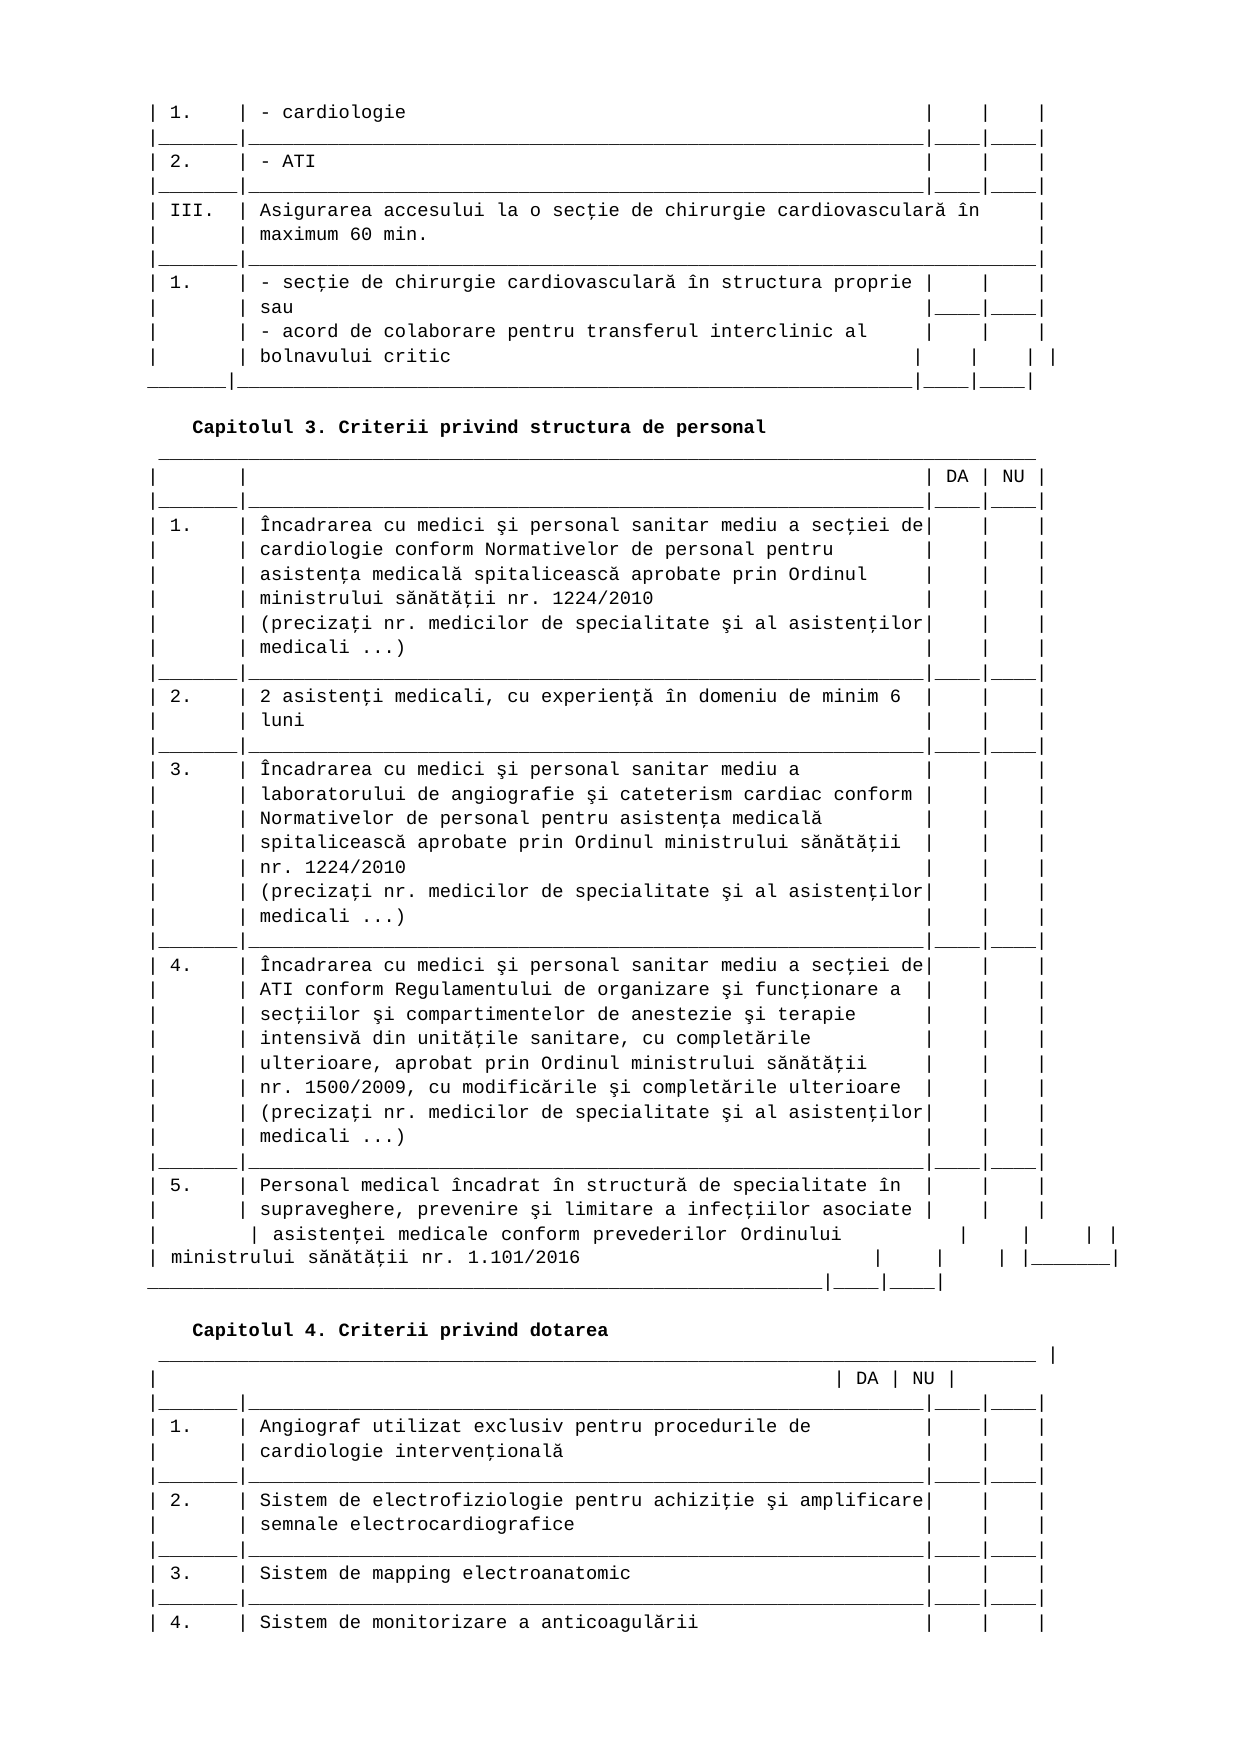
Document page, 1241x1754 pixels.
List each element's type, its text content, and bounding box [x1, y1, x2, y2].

text | | medicali ...) | | | [147, 907, 1122, 928]
text | 5. | Personal medical încadrat în structură de specialitate în | | | [147, 1176, 1122, 1197]
text | 1. | Încadrarea cu medici şi personal sanitar mediu a secţiei de| | | [147, 516, 1122, 537]
text | 3. | Sistem de mapping electroanatomic | | | [147, 1564, 1122, 1585]
text | 3. | Încadrarea cu medici şi personal sanitar mediu a | | | [147, 760, 1122, 781]
text | | nr. 1224/2010 | | | [147, 858, 1122, 879]
text |_______|____________________________________________________________|____|____| [147, 1466, 1083, 1487]
text | | cardiologie conform Normativelor de personal pentru | | | [147, 540, 1122, 561]
text | | bolnavului critic | | | |_______|____________________________________________________________|____|____| [147, 347, 1083, 392]
text |_______|____________________________________________________________|____|____| [147, 176, 1083, 197]
text | | (precizaţi nr. medicilor de specialitate şi al asistenţilor| | | [147, 1102, 1122, 1124]
text | | ulterioare, aprobat prin Ordinul ministrului sănătăţii | | | [147, 1053, 1122, 1075]
text |_______|____________________________________________________________|____|____| [147, 736, 1083, 757]
text | 1. | - cardiologie | | | [147, 103, 1122, 124]
text | | | DA | NU | [147, 467, 1083, 488]
text | | laboratorului de angiografie şi cateterism cardiac conform | | | [147, 784, 1122, 806]
text |_______|____________________________________________________________|____|____| [147, 491, 1083, 512]
text Capitolul 3. Criterii privind structura de personal [147, 418, 1180, 439]
text ______________________________________________________________________________ | | | DA | NU | [147, 1345, 1083, 1390]
text | | - acord de colaborare pentru transferul interclinic al | | | [147, 322, 1122, 343]
text |_______|____________________________________________________________|____|____| [147, 662, 1083, 684]
text | | asistenţei medicale conform prevederilor Ordinului | | | | | ministrului sănătăţii nr. 1.101/2016 | | | |_______|____________________________________________________________|____|____| [147, 1224, 1122, 1293]
text |_______|____________________________________________________________|____|____| [147, 1151, 1083, 1173]
text |_______|______________________________________________________________________| [147, 249, 1083, 270]
text | | supraveghere, prevenire şi limitare a infecţiilor asociate | | | [147, 1200, 1122, 1221]
text |_______|____________________________________________________________|____|____| [147, 931, 1083, 952]
text | 1. | - secţie de chirurgie cardiovasculară în structura proprie | | | [147, 273, 1122, 294]
text | | maximum 60 min. | [147, 225, 1083, 246]
text | | (precizaţi nr. medicilor de specialitate şi al asistenţilor| | | [147, 882, 1122, 903]
text | | semnale electrocardiografice | | | [147, 1515, 1122, 1536]
text Capitolul 4. Criterii privind dotarea [147, 1320, 1180, 1342]
text | | ministrului sănătăţii nr. 1224/2010 | | | [147, 589, 1122, 610]
text | | nr. 1500/2009, cu modificările şi completările ulterioare | | | [147, 1078, 1122, 1099]
text | | (precizaţi nr. medicilor de specialitate şi al asistenţilor| | | [147, 613, 1122, 635]
text | | asistenţa medicală spitalicească aprobate prin Ordinul | | | [147, 564, 1122, 586]
text ______________________________________________________________________________ [147, 443, 1083, 464]
text | | secţiilor şi compartimentelor de anestezie şi terapie | | | [147, 1004, 1122, 1026]
text | 2. | - ATI | | | [147, 152, 1083, 173]
text |_______|____________________________________________________________|____|____| [147, 1393, 1083, 1414]
text | | sau |____|____| [147, 298, 1083, 319]
text |_______|____________________________________________________________|____|____| [147, 127, 1083, 149]
text | | Normativelor de personal pentru asistenţa medicală | | | [147, 809, 1122, 830]
text | | cardiologie intervenţională | | | [147, 1442, 1122, 1463]
text | | intensivă din unităţile sanitare, cu completările | | | [147, 1029, 1122, 1050]
text |_______|____________________________________________________________|____|____| [147, 1539, 1083, 1561]
text | 1. | Angiograf utilizat exclusiv pentru procedurile de | | | [147, 1417, 1122, 1438]
text | 4. | Sistem de monitorizare a anticoagulării | | | [147, 1612, 1122, 1634]
text | | spitalicească aprobate prin Ordinul ministrului sănătăţii | | | [147, 833, 1122, 854]
text |_______|____________________________________________________________|____|____| [147, 1588, 1083, 1609]
text | III. | Asigurarea accesului la o secţie de chirurgie cardiovasculară în | [147, 200, 1122, 222]
text | | luni | | | [147, 711, 1122, 732]
text | | medicali ...) | | | [147, 1127, 1122, 1148]
text | 4. | Încadrarea cu medici şi personal sanitar mediu a secţiei de| | | [147, 956, 1122, 977]
text | 2. | 2 asistenţi medicali, cu experienţă în domeniu de minim 6 | | | [147, 687, 1122, 708]
text | 2. | Sistem de electrofiziologie pentru achiziţie şi amplificare| | | [147, 1491, 1122, 1512]
text | | ATI conform Regulamentului de organizare şi funcţionare a | | | [147, 980, 1122, 1001]
text | | medicali ...) | | | [147, 638, 1122, 659]
